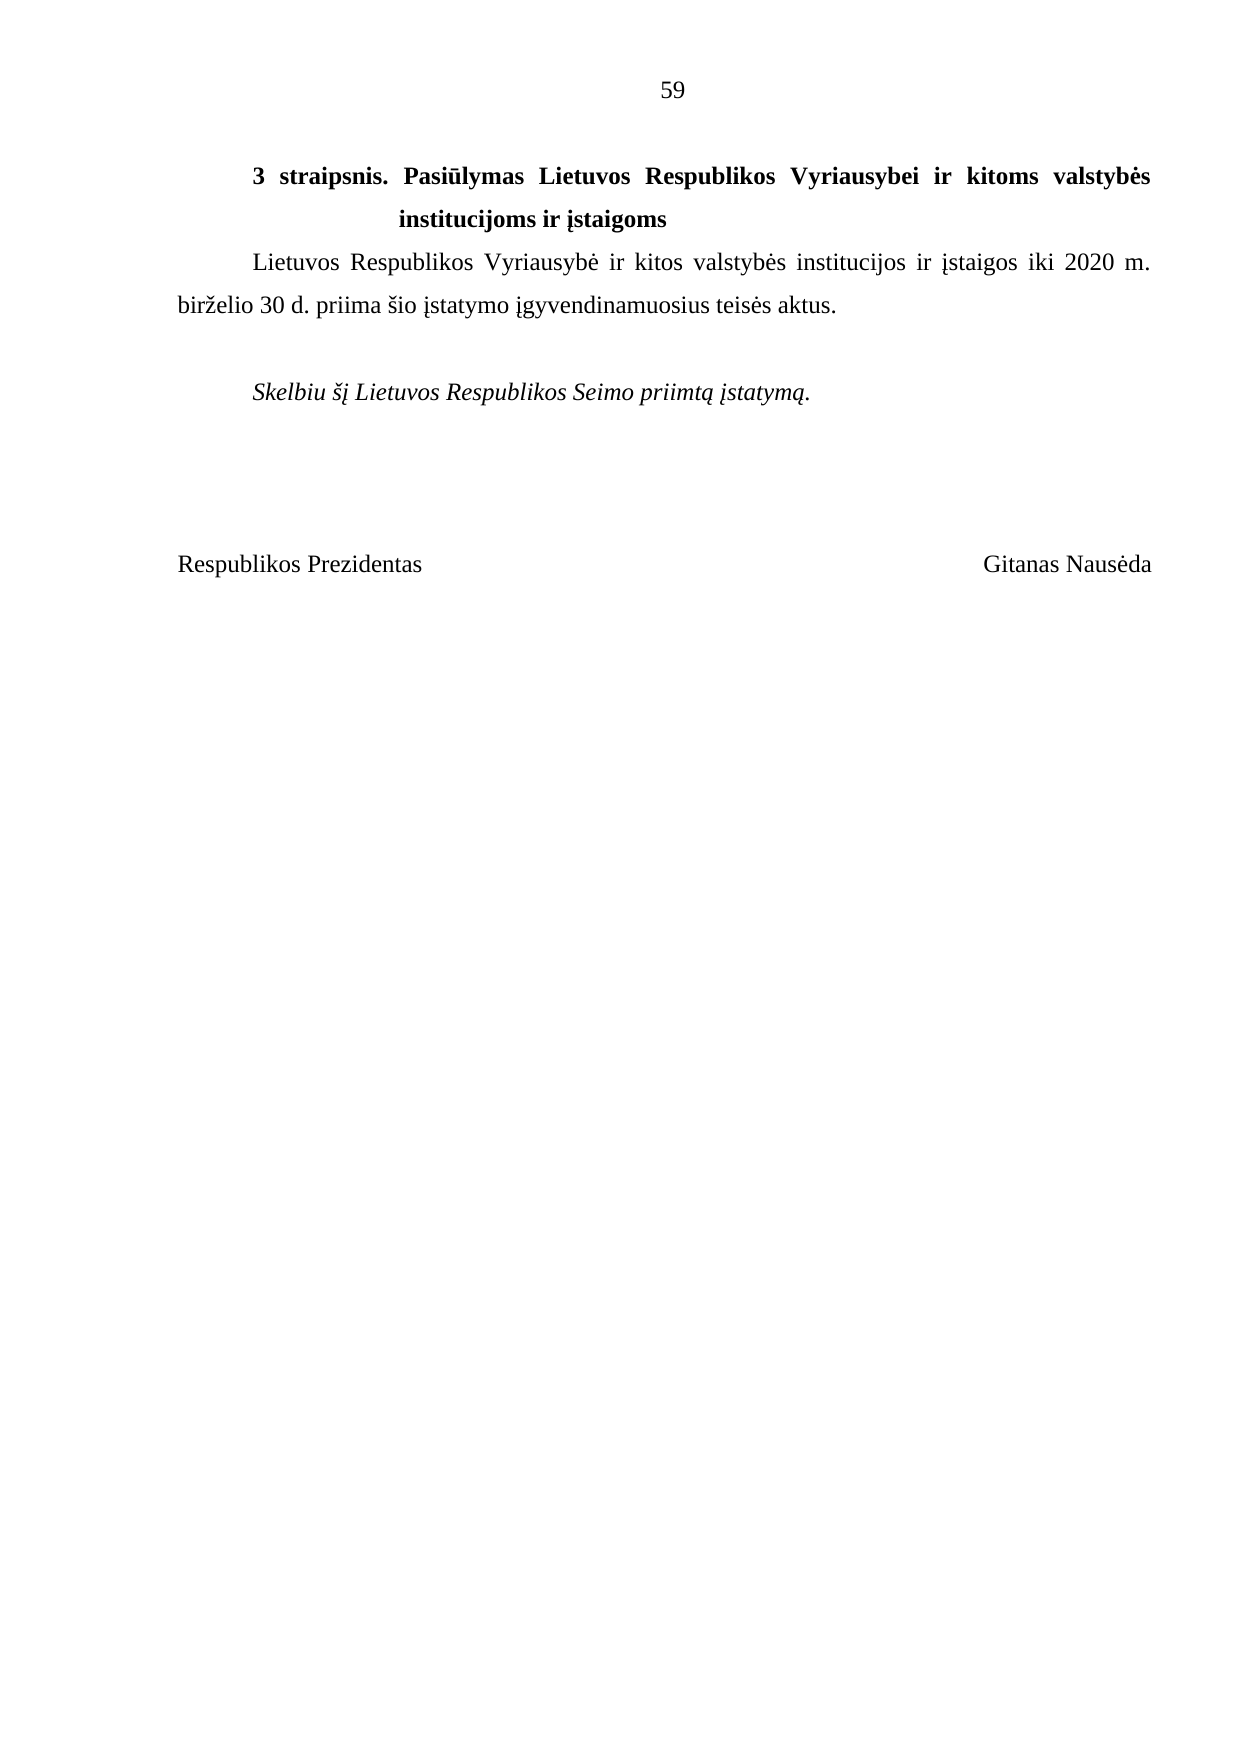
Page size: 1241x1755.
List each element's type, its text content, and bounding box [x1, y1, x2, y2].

text 3 straipsnis. Pasiūlymas Lietuvos Respublikos Vyriausybei ir kitoms valstybės institucijoms ir įstaigoms [252, 161, 1152, 233]
text Lietuvos Respublikos Vyriausybė ir kitos valstybės institucijos ir įstaigos iki 2020 m. birželio 30 d. priima šio įstatymo įgyvendinamuosius teisės aktus. [177, 247, 1152, 319]
text Skelbiu šį Lietuvos Respublikos Seimo priimtą įstatymą. [177, 377, 1152, 406]
text Respublikos Prezidentas Gitanas Nausėda [177, 549, 1152, 578]
